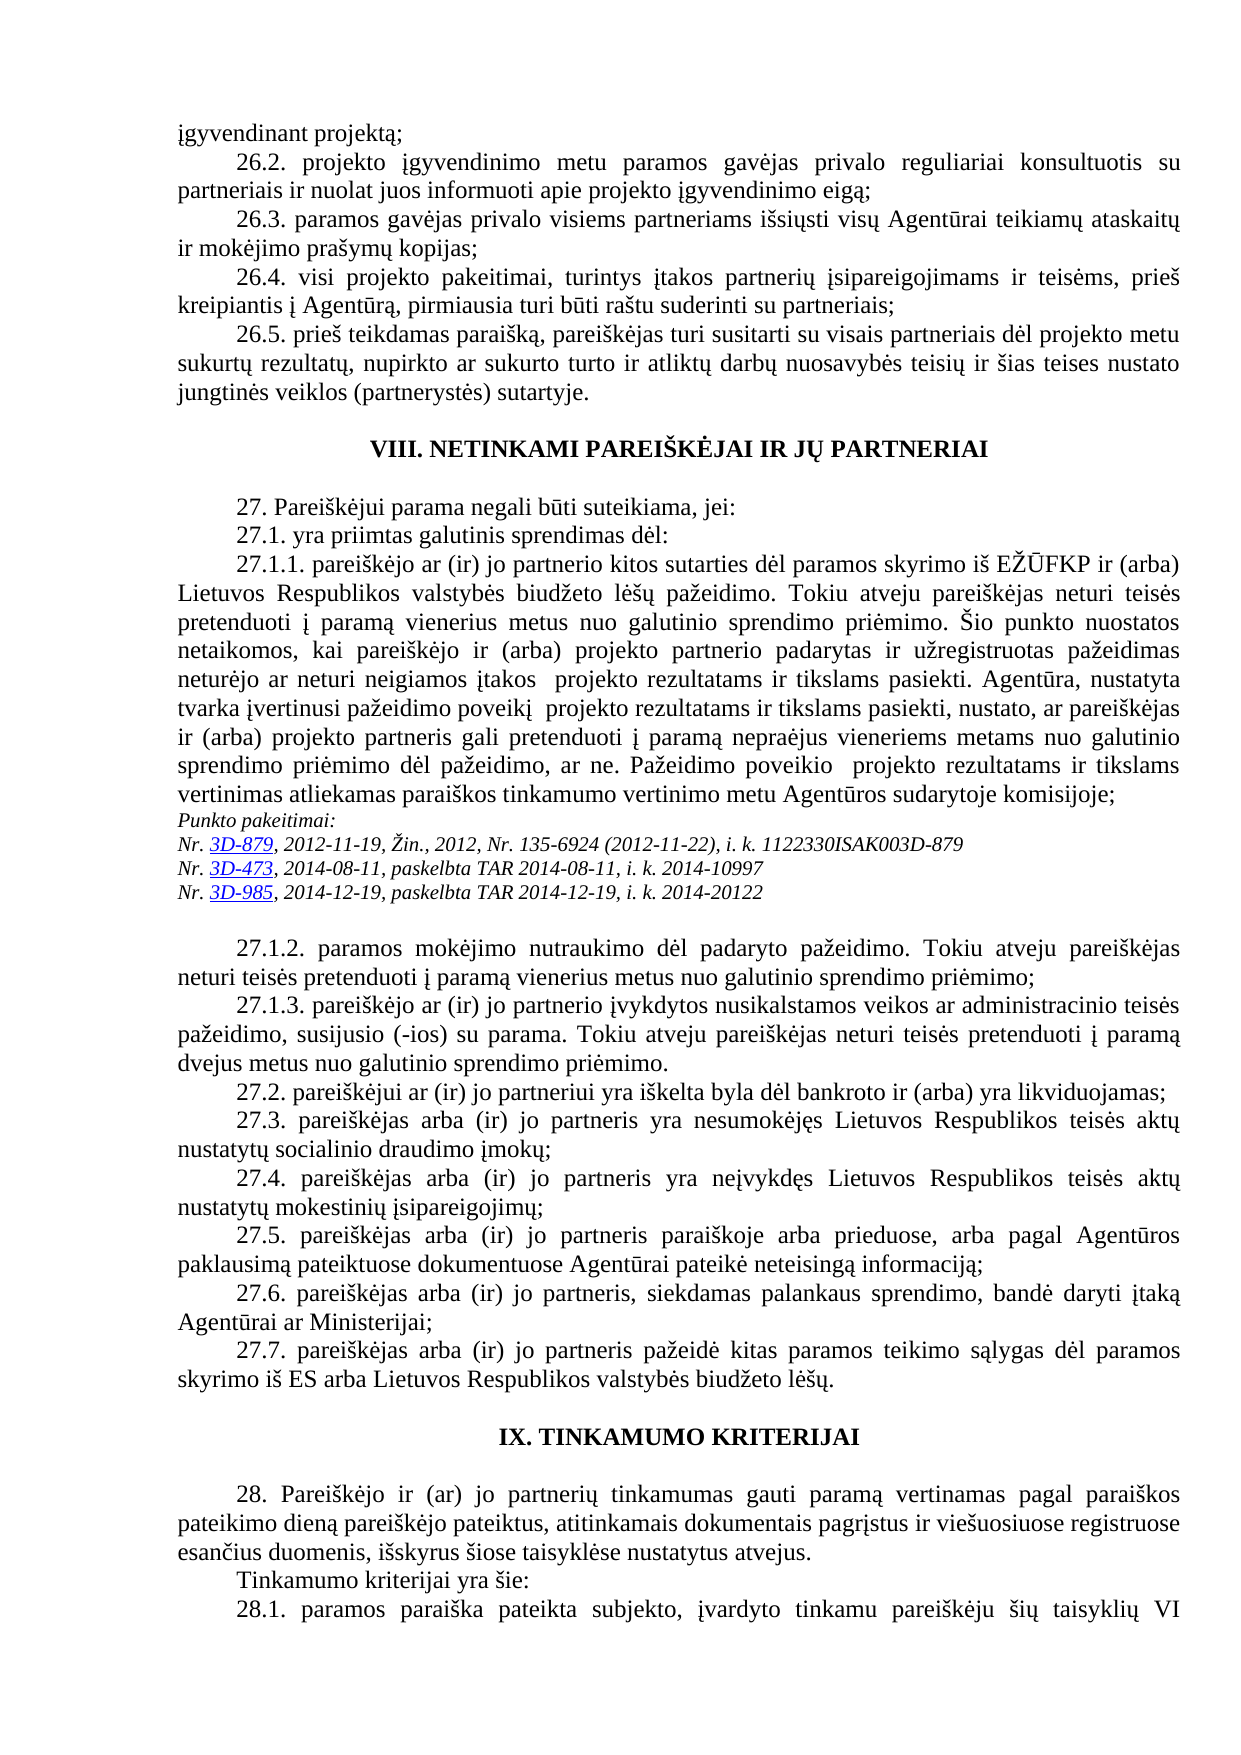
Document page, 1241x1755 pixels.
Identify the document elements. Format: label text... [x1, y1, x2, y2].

text 27.1.1. pareiškėjo ar (ir) jo partnerio kitos sutarties dėl paramos skyrimo iš EŽŪFKP ir (arba) Lietuvos Respublikos valstybės biudžeto lėšų pažeidimo. Tokiu atveju pareiškėjas neturi teisės pretenduoti į paramą vienerius metus nuo galutinio sprendimo priėmimo. Šio punkto nuostatos netaikomos, kai pareiškėjo ir (arba) projekto partnerio padarytas ir užregistruotas pažeidimas neturėjo ar neturi neigiamos įtakos projekto rezultatams ir tikslams pasiekti. Agentūra, nustatyta tvarka įvertinusi pažeidimo poveikį projekto rezultatams ir tikslams pasiekti, nustato, ar pareiškėjas ir (arba) projekto partneris gali pretenduoti į paramą nepraėjus vieneriems metams nuo galutinio sprendimo priėmimo dėl pažeidimo, ar ne. Pažeidimo poveikio projekto rezultatams ir tikslams vertinimas atliekamas paraiškos tinkamumo vertinimo metu Agentūros sudarytoje komisijoje; [177, 549, 1181, 808]
text Punkto pakeitimai: [177, 808, 1181, 832]
text VIII. NETINKAMI PAREIŠKĖJAI IR JŲ PARTNERIAI [177, 434, 1181, 463]
text 27. Pareiškėjui parama negali būti suteikiama, jei: [177, 492, 1181, 521]
text 27.1. yra priimtas galutinis sprendimas dėl: [177, 521, 1181, 549]
text Nr. 3D-473, 2014-08-11, paskelbta TAR 2014-08-11, i. k. 2014-10997 [177, 856, 1181, 880]
text 27.5. pareiškėjas arba (ir) jo partneris paraiškoje arba prieduose, arba pagal Agentūros paklausimą pateiktuose dokumentuose Agentūrai pateikė neteisingą informaciją; [177, 1221, 1181, 1278]
text 26.3. paramos gavėjas privalo visiems partneriams išsiųsti visų Agentūrai teikiamų ataskaitų ir mokėjimo prašymų kopijas; [177, 204, 1181, 262]
text 27.3. pareiškėjas arba (ir) jo partneris yra nesumokėjęs Lietuvos Respublikos teisės aktų nustatytų socialinio draudimo įmokų; [177, 1106, 1181, 1163]
text 27.6. pareiškėjas arba (ir) jo partneris, siekdamas palankaus sprendimo, bandė daryti įtaką Agentūrai ar Ministerijai; [177, 1278, 1181, 1336]
text 26.2. projekto įgyvendinimo metu paramos gavėjas privalo reguliariai konsultuotis su partneriais ir nuolat juos informuoti apie projekto įgyvendinimo eigą; [177, 147, 1181, 204]
text 27.7. pareiškėjas arba (ir) jo partneris pažeidė kitas paramos teikimo sąlygas dėl paramos skyrimo iš ES arba Lietuvos Respublikos valstybės biudžeto lėšų. [177, 1336, 1181, 1393]
text 28.1. paramos paraiška pateikta subjekto, įvardyto tinkamu pareiškėju šių taisyklių VI [177, 1594, 1181, 1623]
text 27.1.2. paramos mokėjimo nutraukimo dėl padaryto pažeidimo. Tokiu atveju pareiškėjas neturi teisės pretenduoti į paramą vienerius metus nuo galutinio sprendimo priėmimo; [177, 933, 1181, 991]
text 26.4. visi projekto pakeitimai, turintys įtakos partnerių įsipareigojimams ir teisėms, prieš kreipiantis į Agentūrą, pirmiausia turi būti raštu suderinti su partneriais; [177, 262, 1181, 319]
text Tinkamumo kriterijai yra šie: [177, 1566, 1181, 1594]
text Nr. 3D-879, 2012-11-19, Žin., 2012, Nr. 135-6924 (2012-11-22), i. k. 1122330ISAK003D-879 [177, 832, 1181, 856]
text 27.4. pareiškėjas arba (ir) jo partneris yra neįvykdęs Lietuvos Respublikos teisės aktų nustatytų mokestinių įsipareigojimų; [177, 1163, 1181, 1221]
text 28. Pareiškėjo ir (ar) jo partnerių tinkamumas gauti paramą vertinamas pagal paraiškos pateikimo dieną pareiškėjo pateiktus, atitinkamais dokumentais pagrįstus ir viešuosiuose registruose esančius duomenis, išskyrus šiose taisyklėse nustatytus atvejus. [177, 1479, 1181, 1566]
text įgyvendinant projektą; [177, 118, 1181, 147]
text 26.5. prieš teikdamas paraišką, pareiškėjas turi susitarti su visais partneriais dėl projekto metu sukurtų rezultatų, nupirkto ar sukurto turto ir atliktų darbų nuosavybės teisių ir šias teises nustato jungtinės veiklos (partnerystės) sutartyje. [177, 319, 1181, 406]
text IX. TINKAMUMO KRITERIJAI [177, 1422, 1181, 1451]
text Nr. 3D-985, 2014-12-19, paskelbta TAR 2014-12-19, i. k. 2014-20122 [177, 880, 1181, 904]
text 27.1.3. pareiškėjo ar (ir) jo partnerio įvykdytos nusikalstamos veikos ar administracinio teisės pažeidimo, susijusio (-ios) su parama. Tokiu atveju pareiškėjas neturi teisės pretenduoti į paramą dvejus metus nuo galutinio sprendimo priėmimo. [177, 991, 1181, 1077]
text 27.2. pareiškėjui ar (ir) jo partneriui yra iškelta byla dėl bankroto ir (arba) yra likviduojamas; [177, 1077, 1181, 1106]
